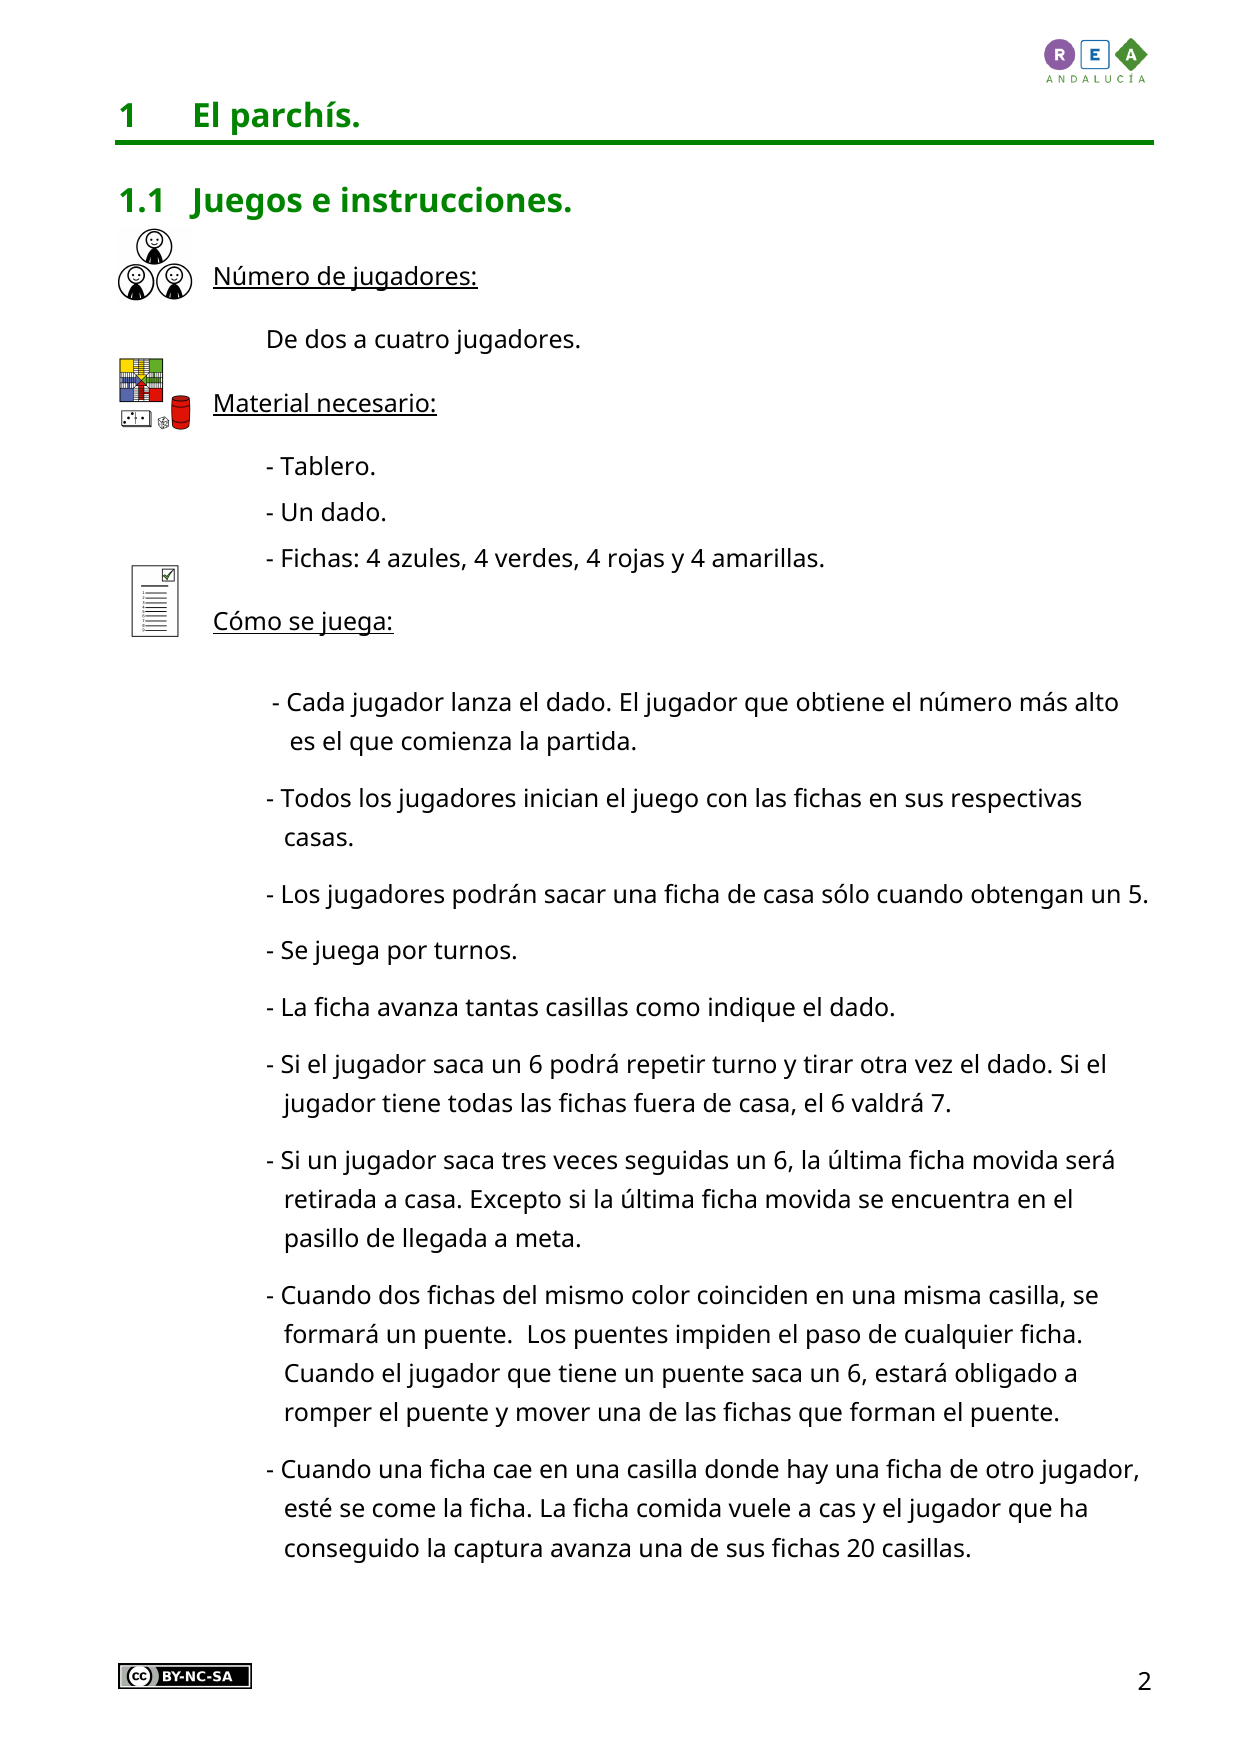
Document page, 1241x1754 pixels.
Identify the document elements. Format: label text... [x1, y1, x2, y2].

text Cómo se juega: [213, 604, 1152, 638]
text - Cada jugador lanza el dado. El jugador que obtiene el número más alto es el que comienza la partida. [272, 684, 1152, 758]
text - Se juega por turnos. [266, 933, 1152, 967]
text - Si un jugador saca tres veces seguidas un 6, la última ficha movida será retirada a casa. Excepto si la última ficha movida se encuentra en el pasillo de llegada a meta. [266, 1142, 1152, 1255]
picture [1039, 33, 1152, 88]
picture [116, 355, 194, 433]
picture [116, 562, 194, 640]
text - Un dado. [248, 494, 1152, 529]
text - Todos los jugadores inician el juego con las fichas en sus respectivas casas. [266, 780, 1152, 853]
text - Tablero. [248, 449, 1152, 483]
picture [116, 227, 194, 305]
text De dos a cuatro jugadores. [213, 322, 1152, 356]
text Número de jugadores: [213, 258, 1152, 292]
text - Los jugadores podrán sacar una ficha de casa sólo cuando obtengan un 5. [266, 876, 1152, 910]
subtitle Juegos e instrucciones. [118, 177, 1152, 222]
text - Si el jugador saca un 6 podrá repetir turno y tirar otra vez el dado. Si el jugador tiene todas las fichas fuera de casa, el 6 valdrá 7. [266, 1047, 1152, 1120]
text - Fichas: 4 azules, 4 verdes, 4 rojas y 4 amarillas. [248, 540, 1152, 574]
text - La ficha avanza tantas casillas como indique el dado. [266, 990, 1152, 1024]
text - Cuando dos fichas del mismo color coinciden en una misma casilla, se formará un puente. Los puentes impiden el paso de cualquier ficha. Cuando el jugador que tiene un puente saca un 6, estará obligado a romper el puente y mover una de las fichas que forman el puente. [266, 1278, 1152, 1429]
text - Cuando una ficha cae en una casilla donde hay una ficha de otro jugador, esté se come la ficha. La ficha comida vuele a cas y el jugador que ha conseguido la captura avanza una de sus fichas 20 casillas. [266, 1452, 1152, 1564]
text Material necesario: [213, 385, 1152, 419]
picture [118, 1663, 536, 1698]
subtitle El parchís. [115, 88, 1154, 140]
